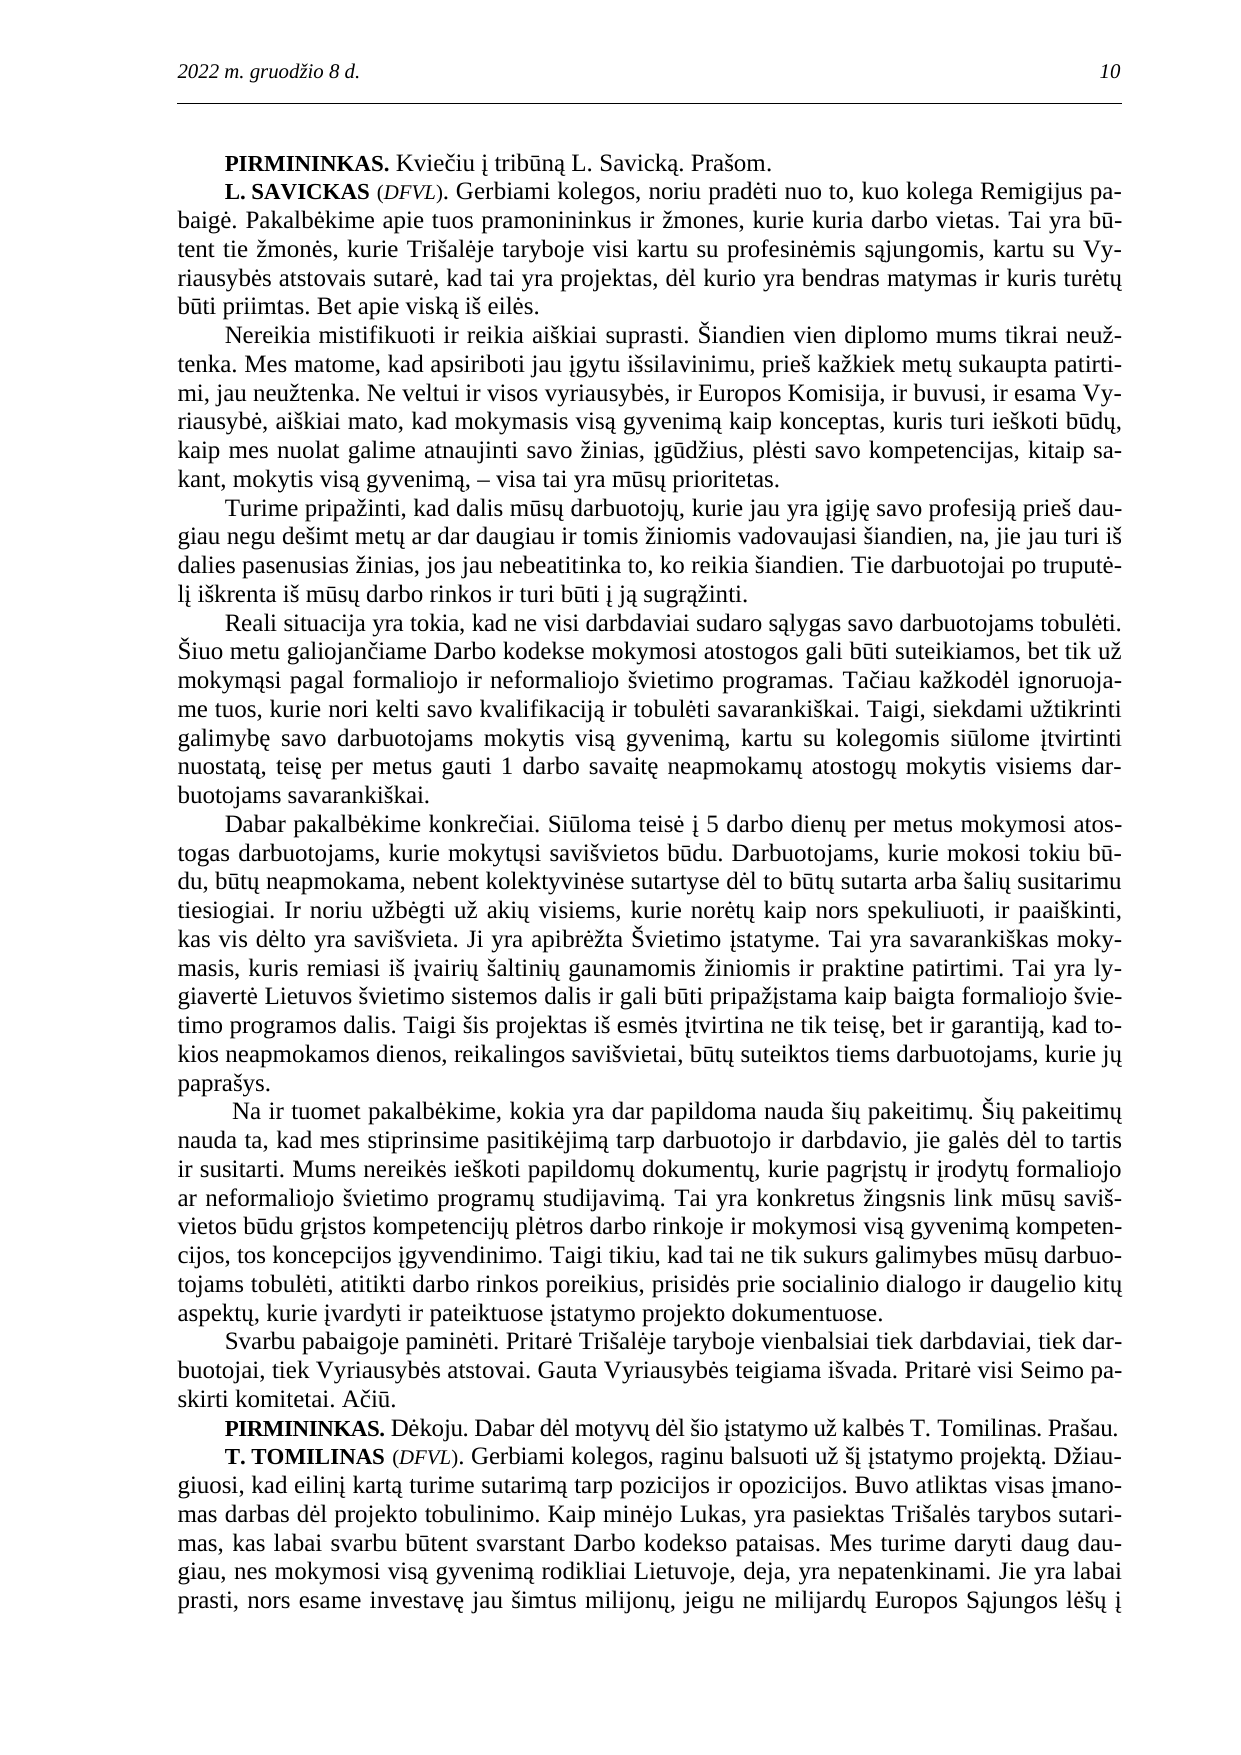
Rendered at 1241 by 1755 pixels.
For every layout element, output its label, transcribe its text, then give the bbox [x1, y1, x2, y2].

text Svar­bu pa­bai­go­je pa­mi­nė­ti. Pri­ta­rė Tri­ša­lė­je ta­ry­bo­je vien­bal­siai tiek darb­da­viai, tiek dar­buo­to­jai, tiek Vy­riau­sy­bės at­sto­vai. Gau­ta Vy­riau­sy­bės tei­gia­ma iš­va­da. Pri­ta­rė vi­si Sei­mo pa­skir­ti ko­mi­te­tai. Ačiū. [177, 1326, 1122, 1413]
text L. SAVICKAS (DFVL). Ger­bia­mi ko­le­gos, no­riu pra­dė­ti nuo to, kuo ko­le­ga Re­mi­gi­jus pa­bai­gė. Pa­kal­bė­ki­me apie tuos pra­mo­ninin­kus ir žmo­nes, ku­rie ku­ria dar­bo vie­tas. Tai yra bū­tent tie žmo­nės, ku­rie Tri­ša­lė­je ta­ry­bo­je vi­si kar­tu su pro­fe­si­nė­mis są­jun­gomis, kar­tu su Vy­riau­sy­bės at­sto­vais su­ta­rė, kad tai yra pro­jek­tas, dėl ku­rio yra ben­dras ma­ty­mas ir ku­ris tu­rė­tų bū­ti pri­im­tas. Bet apie vis­ką iš ei­lės. [177, 176, 1122, 320]
text Tu­ri­me pri­pa­žin­ti, kad da­lis mū­sų dar­buo­to­jų, ku­rie jau yra įgi­ję sa­vo pro­fe­si­ją prieš dau­giau ne­gu de­šimt me­tų ar dar dau­giau ir to­mis ži­nio­mis va­do­vau­ja­si šian­dien, na, jie jau tu­ri iš da­lies pa­se­nu­sias ži­nias, jos jau ne­be­ati­tin­ka to, ko rei­kia šian­dien. Tie dar­buo­to­jai po tru­pu­tė­lį iš­kren­ta iš mū­sų dar­bo rin­kos ir tu­ri bū­ti į ją su­grą­žin­ti. [177, 493, 1122, 608]
text Na ir tuo­met pa­kal­bė­ki­me, ko­kia yra dar pa­pil­do­ma nau­da šių pa­kei­ti­mų. Šių pa­kei­ti­mų nau­da ta, kad mes stip­rin­si­me pa­si­ti­kė­ji­mą tarp dar­buo­to­jo ir darb­da­vio, jie ga­lės dėl to tar­tis ir su­si­tar­ti. Mums ne­rei­kės ieš­ko­ti pa­pil­do­mų do­ku­men­tų, ku­rie pa­grįs­tų ir įro­dy­tų for­ma­lio­jo ar ne­for­ma­lio­jo švie­ti­mo pro­gra­mų stu­di­ja­vi­mą. Tai yra kon­kre­tus žings­nis link mū­sų sa­viš­vie­tos bū­du grįs­tos kom­pe­ten­ci­jų plėt­ros dar­bo rin­ko­je ir mo­ky­mo­si vi­są gy­ve­ni­mą kom­pe­ten­ci­jos, tos kon­cep­ci­jos įgy­ven­di­ni­mo. Tai­gi ti­kiu, kad tai ne tik su­kurs ga­li­my­bes mū­sų dar­buo­to­jams to­bu­lė­ti, ati­tik­ti dar­bo rin­kos po­rei­kius, pri­si­dės prie so­cia­li­nio dia­lo­go ir dau­ge­lio ki­tų as­pek­tų, ku­rie įvar­dy­ti ir pa­teik­tuo­se įsta­ty­mo pro­jek­to do­ku­men­tuo­se. [177, 1096, 1122, 1326]
text PIRMININKAS. Kvie­čiu į tri­bū­ną L. Sa­vic­ką. Pra­šom. [177, 148, 1122, 176]
text Da­bar pa­kal­bė­ki­me kon­kre­čiai. Siū­lo­ma tei­sė į 5 dar­bo die­nų per me­tus mo­ky­mo­si atos­to­gas dar­buo­to­jams, ku­rie mo­ky­tų­si sa­viš­vie­tos bū­du. Dar­buo­to­jams, ku­rie mo­ko­si to­kiu bū­du, bū­tų ne­ap­mo­ka­ma, ne­bent ko­lek­ty­vi­nė­se su­tar­ty­se dėl to bū­tų su­tar­ta ar­ba ša­lių su­si­ta­ri­mu tie­sio­giai. Ir no­riu už­bėg­ti už akių vi­siems, ku­rie no­rė­tų kaip nors spe­ku­liuo­ti, ir pa­aiš­kin­ti, kas vis dėl­to yra sa­viš­vie­ta. Ji yra api­brėž­ta Švie­ti­mo įsta­ty­me. Tai yra sa­va­ran­kiš­kas mo­ky­ma­sis, ku­ris re­mia­si iš įvai­rių šal­ti­nių gau­na­mo­mis ži­nio­mis ir prak­ti­ne pa­tir­ti­mi. Tai yra ly­gia­ver­tė Lie­tu­vos švie­ti­mo sis­te­mos da­lis ir ga­li bū­ti pri­pa­žįs­ta­ma kaip baig­ta for­ma­lio­jo švie­ti­mo pro­gra­mos da­lis. Tai­gi šis pro­jek­tas iš es­mės įtvir­ti­na ne tik tei­sę, bet ir ga­ran­ti­ją, kad to­kios ne­ap­mo­ka­mos die­nos, rei­ka­lin­gos sa­viš­vie­tai, bū­tų su­teik­tos tiems dar­buo­to­jams, ku­rie jų pa­pra­šys. [177, 809, 1122, 1096]
text T. TOMILINAS (DFVL). Ger­bia­mi ko­le­gos, ra­gi­nu bal­suo­ti už šį įsta­ty­mo pro­jek­tą. Džiau­giuo­si, kad ei­li­nį kar­tą tu­ri­me su­ta­ri­mą tarp po­zi­ci­jos ir opo­zi­ci­jos. Bu­vo at­lik­tas vi­sas įma­no­mas dar­bas dėl pro­jek­to to­bu­li­ni­mo. Kaip mi­nė­jo Lu­kas, yra pa­siek­tas Tri­ša­lės ta­ry­bos su­ta­ri­mas, kas la­bai svar­bu bū­tent svars­tant Dar­bo ko­dek­so pa­tai­sas. Mes tu­ri­me da­ry­ti daug dau­giau, nes mo­ky­mo­si vi­są gy­ve­ni­mą ro­dik­liai Lie­tu­vo­je, de­ja, yra ne­pa­ten­ki­na­mi. Jie yra la­bai pras­ti, nors esa­me in­ves­ta­vę jau šim­tus mi­li­jo­nų, jei­gu ne mi­li­jar­dų Eu­ro­pos Są­jun­gos lė­šų į [177, 1441, 1122, 1614]
text PIRMININKAS. Dė­ko­ju. Da­bar dėl mo­ty­vų dėl šio įsta­ty­mo už kal­bės T. To­mi­li­nas. Pra­šau. [177, 1413, 1122, 1441]
text Re­a­li si­tu­a­ci­ja yra to­kia, kad ne vi­si darb­da­viai su­da­ro są­ly­gas sa­vo dar­buo­to­jams to­bu­lė­ti. Šiuo me­tu ga­lio­jan­čia­me Dar­bo ko­dek­se mo­ky­mo­si atos­to­gos ga­li bū­ti su­tei­kia­mos, bet tik už mo­ky­mą­si pa­gal for­ma­lio­jo ir ne­for­ma­lio­jo švie­ti­mo pro­gra­mas. Ta­čiau kaž­ko­dėl ig­no­ruo­ja­me tuos, ku­rie no­ri kel­ti sa­vo kva­li­fi­ka­ci­ją ir to­bu­lė­ti sa­va­ran­kiš­kai. Tai­gi, siek­da­mi už­tik­rin­ti ga­li­my­bę savo dar­buo­to­jams mo­ky­tis vi­są gy­ve­ni­mą, kar­tu su ko­le­go­mis siū­lo­me įtvir­tin­ti nuo­sta­tą, tei­sę per me­tus gau­ti 1 dar­bo sa­vai­tę ne­ap­mo­ka­mų atos­to­gų mo­ky­tis vi­siems dar­buo­to­jams sa­va­ran­kiš­kai. [177, 608, 1122, 809]
text Ne­rei­kia mis­ti­fi­kuo­ti ir rei­kia aiš­kiai su­pras­ti. Šian­dien vien di­plo­mo mums tik­rai ne­už­ten­ka. Mes ma­to­me, kad ap­si­ri­bo­ti jau įgy­tu iš­si­la­vi­ni­mu, prieš kaž­kiek me­tų su­kaup­ta pa­tir­ti­mi, jau ne­už­ten­ka. Ne vel­tui ir vi­sos vy­riau­sy­bės, ir Eu­ro­pos Ko­mi­si­ja, ir bu­vu­si, ir esa­ma Vy­riau­sy­bė, aiš­kiai ma­to, kad mo­ky­ma­sis vi­są gy­ve­ni­mą kaip kon­cep­tas, ku­ris tu­ri ieš­ko­ti bū­dų, kaip mes nuo­lat ga­li­me at­nau­jin­ti sa­vo ži­nias, įgū­džius, plės­ti sa­vo kom­pe­ten­ci­jas, ki­taip sa­kant, mo­ky­tis vi­są gy­ve­ni­mą, – vi­sa tai yra mū­sų pri­ori­te­tas. [177, 320, 1122, 493]
